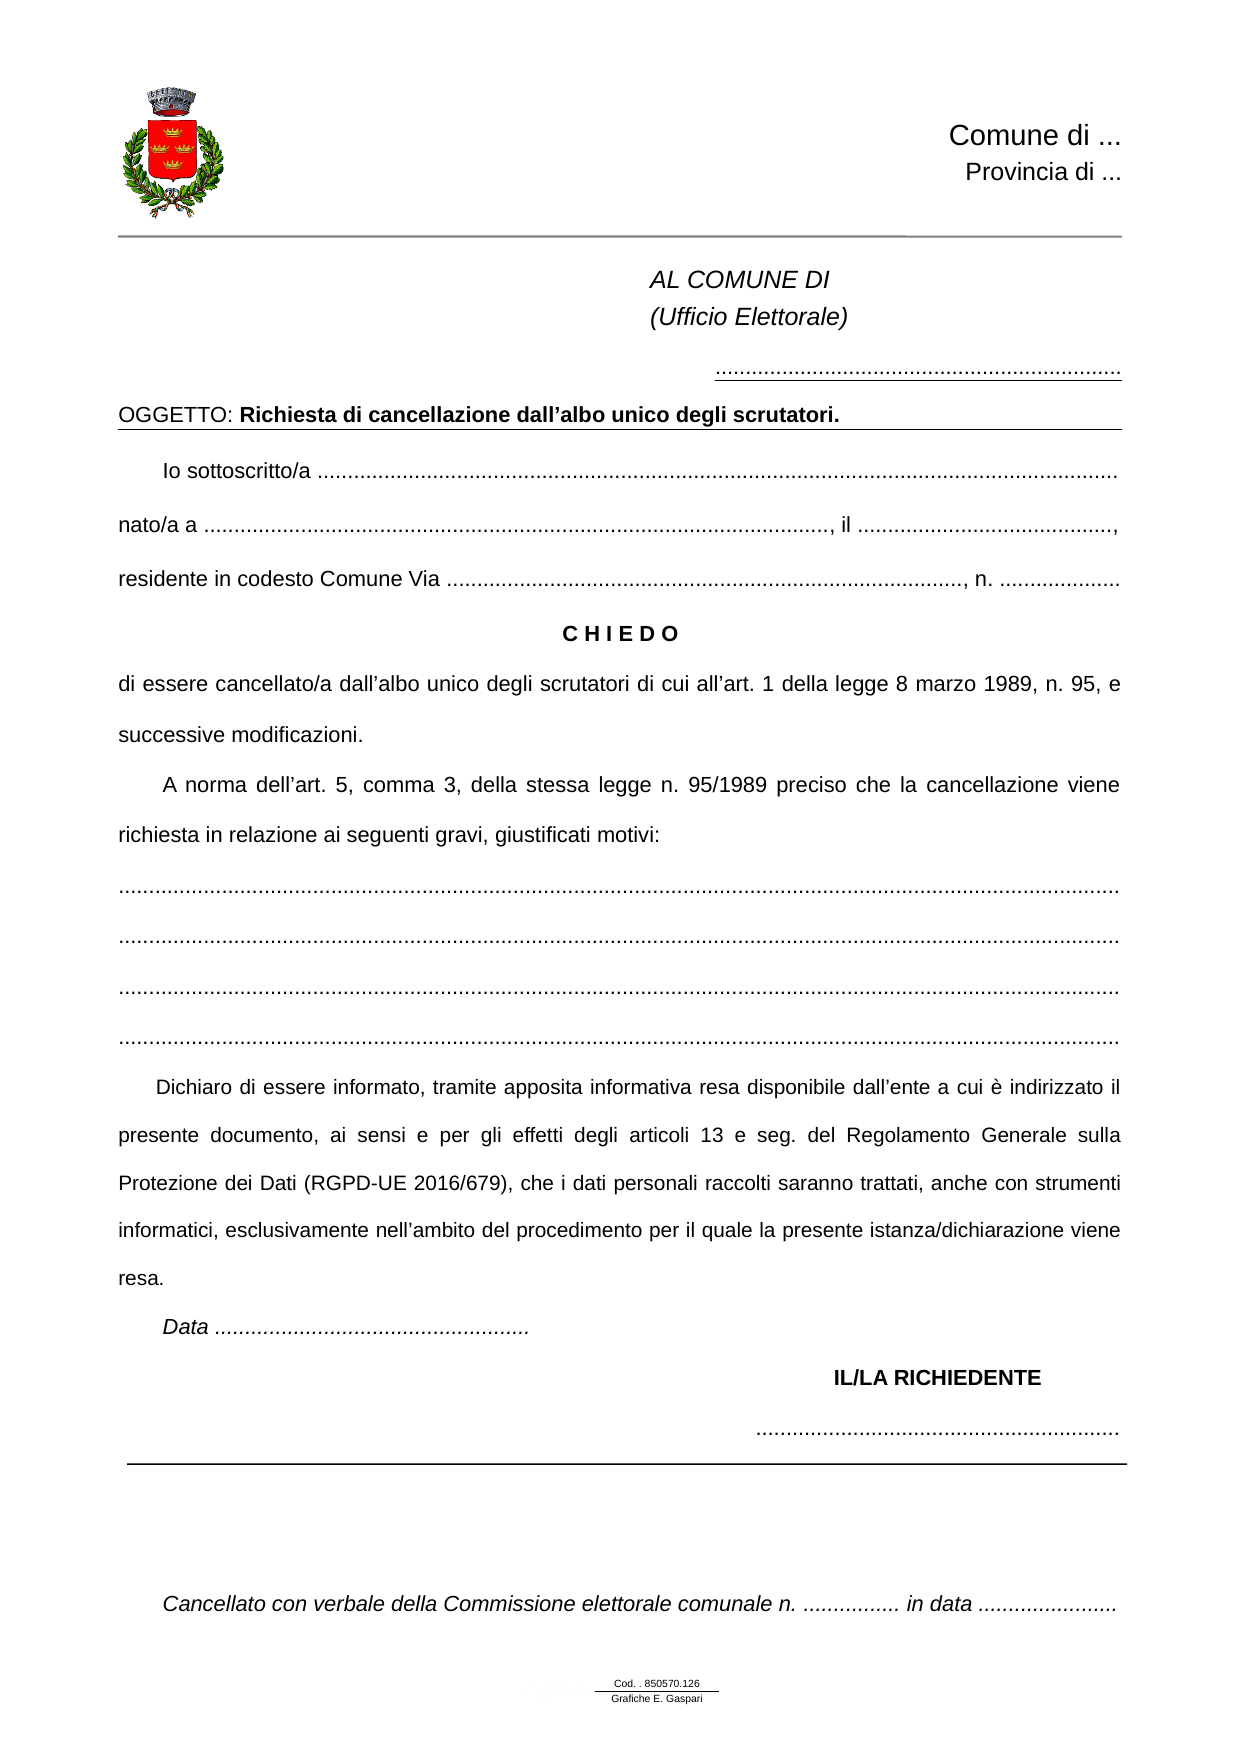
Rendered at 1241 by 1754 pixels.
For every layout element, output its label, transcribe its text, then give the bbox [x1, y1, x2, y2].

text di essere cancellato/a dall’albo unico degli scrutatori di cui all’art. 1 della legge 8 marzo 1989, n. 95, e successive modificazioni. [118, 671, 1122, 747]
text Provincia di ... [224, 157, 1122, 185]
text ..................................................................................................................................................................... [118, 974, 1122, 999]
text ............................................................ [709, 1415, 1122, 1440]
text Io sottoscritto/a .................................................................................................................................... nato/a a ......................................................................................................., il .........................................., residente in codesto Comune Via ....................................................................................., n. .................... [118, 455, 1122, 592]
text (Ufficio Elettorale) [118, 302, 1122, 331]
text ................................................................... [715, 351, 1122, 380]
text OGGETTO: Richiesta di cancellazione dall’albo unico degli scrutatori. [118, 402, 1122, 429]
text Cancellato con verbale della Commissione elettorale comunale n. ................ in data ....................... [118, 1591, 1122, 1617]
text CHIEDO [118, 621, 1122, 646]
picture [122, 87, 224, 219]
text ..................................................................................................................................................................... [118, 873, 1122, 898]
text A norma dell’art. 5, comma 3, della stessa legge n. 95/1989 preciso che la cancellazione viene richiesta in relazione ai seguenti gravi, giustificati motivi: [118, 772, 1122, 848]
text ..................................................................................................................................................................... [118, 923, 1122, 948]
text Comune di ... [224, 118, 1122, 152]
text IL/LA RICHIEDENTE [709, 1364, 1122, 1390]
text ..................................................................................................................................................................... [118, 1024, 1122, 1049]
text AL COMUNE DI [118, 265, 1122, 293]
text Dichiaro di essere informato, tramite apposita informativa resa disponibile dall’ente a cui è indirizzato il presente documento, ai sensi e per gli effetti degli articoli 13 e seg. del Regolamento Generale sulla Protezione dei Dati (RGPD-UE 2016/679), che i dati personali raccolti saranno trattati, anche con strumenti informatici, esclusivamente nell’ambito del procedimento per il quale la presente istanza/dichiarazione viene resa. [118, 1074, 1122, 1290]
text Data .................................................... [118, 1314, 1122, 1339]
